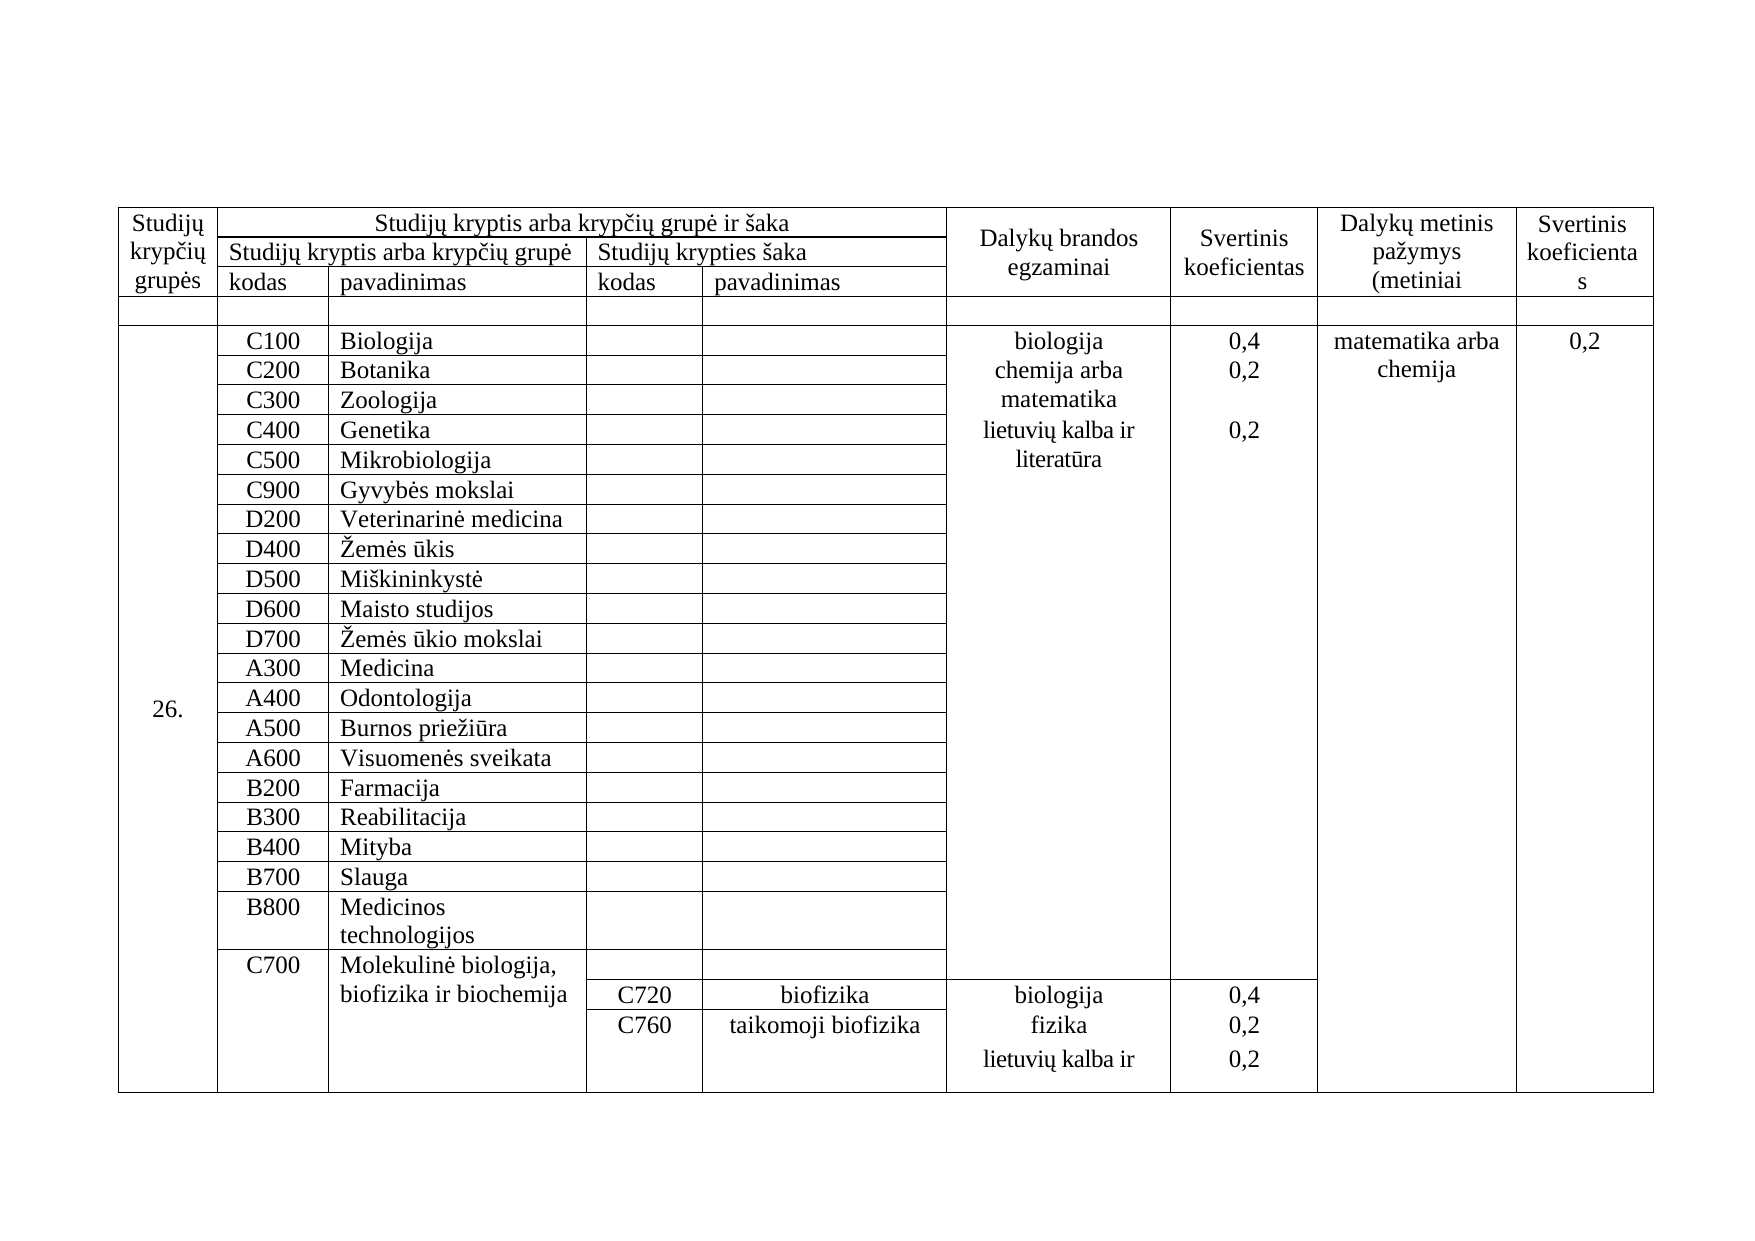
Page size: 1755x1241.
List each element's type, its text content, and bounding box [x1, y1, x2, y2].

table_cell pavadinimas [703, 267, 946, 296]
table_cell D500 [218, 564, 328, 593]
table_cell [587, 594, 702, 623]
table_cell Studijų krypties šaka [587, 238, 946, 266]
table_cell [587, 624, 702, 652]
table_cell [587, 832, 702, 861]
table_cell [587, 654, 702, 682]
table_header Dalykų brandos egzaminai [947, 208, 1170, 296]
table_cell Farmacija [329, 773, 586, 801]
table_cell D700 [218, 624, 328, 652]
table_cell [703, 326, 946, 354]
table_cell [587, 505, 702, 533]
table_cell [703, 832, 946, 861]
table_cell [587, 892, 702, 949]
table_header Studijų kryptis arba krypčių grupė ir šaka [218, 208, 946, 236]
table_cell [587, 385, 702, 414]
table_cell chemija arba matematika [947, 355, 1170, 414]
table_cell [703, 683, 946, 712]
table_cell Žemės ūkis [329, 534, 586, 563]
table_cell 0,2 [1517, 326, 1653, 1092]
table_cell Veterinarinė medicina [329, 505, 586, 533]
table_cell [587, 773, 702, 801]
table_cell B700 [218, 862, 328, 891]
table_cell Miškininkystė [329, 564, 586, 593]
table_cell [703, 475, 946, 503]
table_cell C400 [218, 415, 328, 444]
table_cell [703, 445, 946, 474]
table_cell [703, 385, 946, 414]
table_header Svertinis koeficientas [1171, 208, 1317, 296]
table_cell [703, 505, 946, 533]
table_cell [703, 743, 946, 772]
table_cell biologija [947, 326, 1170, 354]
table_cell fizika [947, 1009, 1170, 1043]
table_cell [703, 624, 946, 652]
table_cell B400 [218, 832, 328, 861]
table_cell Studijų kryptis arba krypčių grupė [218, 238, 586, 266]
table_cell [703, 654, 946, 682]
table_header Svertinis koeficientas [1517, 208, 1653, 296]
table_cell kodas [587, 267, 702, 296]
table_cell [703, 594, 946, 623]
table_cell A600 [218, 743, 328, 772]
table_cell Genetika [329, 415, 586, 444]
table_cell Mikrobiologija [329, 445, 586, 474]
table_cell Slauga [329, 862, 586, 891]
table_cell C760 [587, 1010, 702, 1092]
table_cell A400 [218, 683, 328, 712]
table_cell 0,2 [1171, 1043, 1317, 1092]
table_cell kodas [218, 267, 328, 296]
table_cell [587, 534, 702, 563]
table_cell taikomoji biofizika [703, 1010, 946, 1092]
table_cell [703, 803, 946, 831]
table_cell [587, 356, 702, 384]
table_cell C300 [218, 385, 328, 414]
table_cell C100 [218, 326, 328, 354]
table_cell [587, 803, 702, 831]
table_cell Medicinos technologijos [329, 892, 586, 949]
table_cell Medicina [329, 654, 586, 682]
table_cell Biologija [329, 326, 586, 354]
table_cell [1517, 297, 1653, 325]
table_cell 0,4 [1171, 326, 1317, 354]
table_cell [587, 445, 702, 474]
table_cell [703, 297, 946, 325]
table_cell [587, 743, 702, 772]
table_cell Gyvybės mokslai [329, 475, 586, 503]
table_cell [119, 297, 217, 325]
table_cell [218, 297, 328, 325]
table_cell B200 [218, 773, 328, 801]
table_cell Žemės ūkio mokslai [329, 624, 586, 652]
table_cell [587, 862, 702, 891]
table_cell [1318, 297, 1516, 325]
table_cell [587, 564, 702, 593]
table_cell [703, 713, 946, 742]
table_cell 26. [119, 326, 217, 1092]
table_cell A500 [218, 713, 328, 742]
table_cell 0,2 [1171, 355, 1317, 414]
table_cell D200 [218, 505, 328, 533]
table_cell 0,2 [1171, 414, 1317, 979]
table_cell C200 [218, 356, 328, 384]
table_cell D400 [218, 534, 328, 563]
table_cell [587, 713, 702, 742]
table_cell Visuomenės sveikata [329, 743, 586, 772]
table_cell lietuvių kalba ir literatūra [947, 414, 1170, 979]
table_cell [703, 950, 946, 979]
table_cell 0,2 [1171, 1009, 1317, 1043]
table_cell Molekulinė biologija, biofizika ir biochemija [329, 950, 586, 1092]
table_cell [703, 534, 946, 563]
table_cell [703, 862, 946, 891]
table_cell [703, 773, 946, 801]
table_cell [947, 297, 1170, 325]
table_cell [703, 564, 946, 593]
table_cell C500 [218, 445, 328, 474]
table_cell B300 [218, 803, 328, 831]
table_header Studijų krypčių grupės Nr. [119, 208, 217, 296]
table_header Dalykų metinis pažymys (metiniai pažymiai) [1318, 208, 1516, 296]
table_cell [587, 683, 702, 712]
table_cell [587, 297, 702, 325]
table_cell pavadinimas [329, 267, 586, 296]
table_cell 0,4 [1171, 980, 1317, 1009]
table_cell A300 [218, 654, 328, 682]
table_cell biologija [947, 980, 1170, 1009]
table_cell [587, 326, 702, 354]
table_cell [329, 297, 586, 325]
table_cell D600 [218, 594, 328, 623]
table_cell Mityba [329, 832, 586, 861]
table_cell matematika arba chemija [1318, 326, 1516, 1092]
table_cell B800 [218, 892, 328, 949]
table_cell C700 [218, 950, 328, 1092]
table_cell [1171, 297, 1317, 325]
table_cell lietuvių kalba ir [947, 1043, 1170, 1092]
table_cell Maisto studijos [329, 594, 586, 623]
table_cell biofizika [703, 980, 946, 1009]
table_cell Burnos priežiūra [329, 713, 586, 742]
table_cell [703, 415, 946, 444]
table_cell Zoologija [329, 385, 586, 414]
table_cell C720 [587, 980, 702, 1009]
table_cell [703, 356, 946, 384]
table_cell C900 [218, 475, 328, 503]
table_cell [587, 950, 702, 979]
table_cell [587, 415, 702, 444]
table_cell Botanika [329, 356, 586, 384]
table_cell Reabilitacija [329, 803, 586, 831]
table_cell [587, 475, 702, 503]
table_cell Odontologija [329, 683, 586, 712]
table_cell [703, 892, 946, 949]
